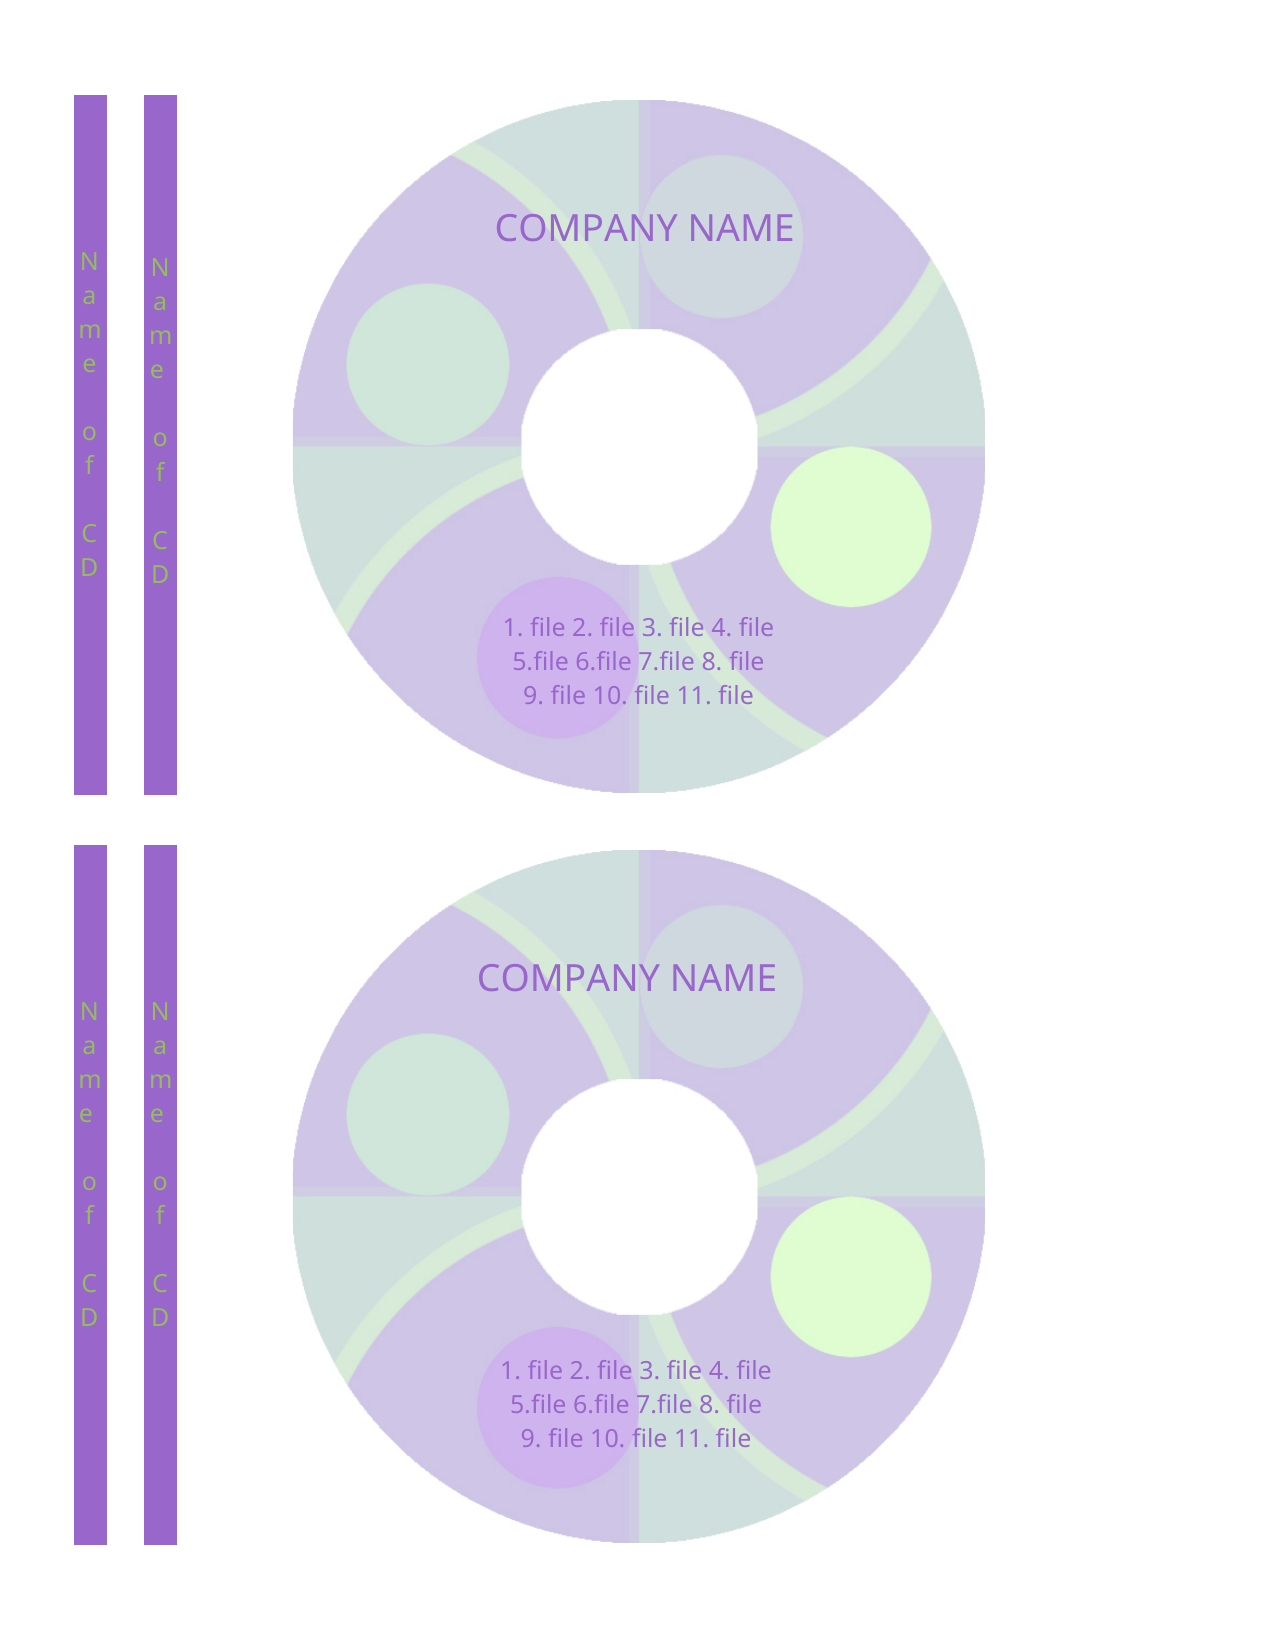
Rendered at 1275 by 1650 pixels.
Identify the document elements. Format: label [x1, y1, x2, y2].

table_header [287, 95, 991, 792]
table_header [107, 95, 144, 795]
table_cell [74, 795, 107, 844]
table_cell [178, 845, 287, 1545]
table_cell [144, 845, 177, 1545]
table_cell [74, 845, 107, 1545]
picture [292, 850, 985, 1543]
table_header [178, 95, 287, 795]
table_cell [287, 795, 991, 844]
table_cell [107, 795, 144, 844]
table_cell [287, 845, 991, 1542]
table_header [144, 95, 177, 795]
table_cell [107, 845, 144, 1545]
table_cell [144, 795, 177, 844]
picture [292, 100, 985, 793]
table_header [74, 95, 107, 795]
table_cell [178, 795, 287, 844]
